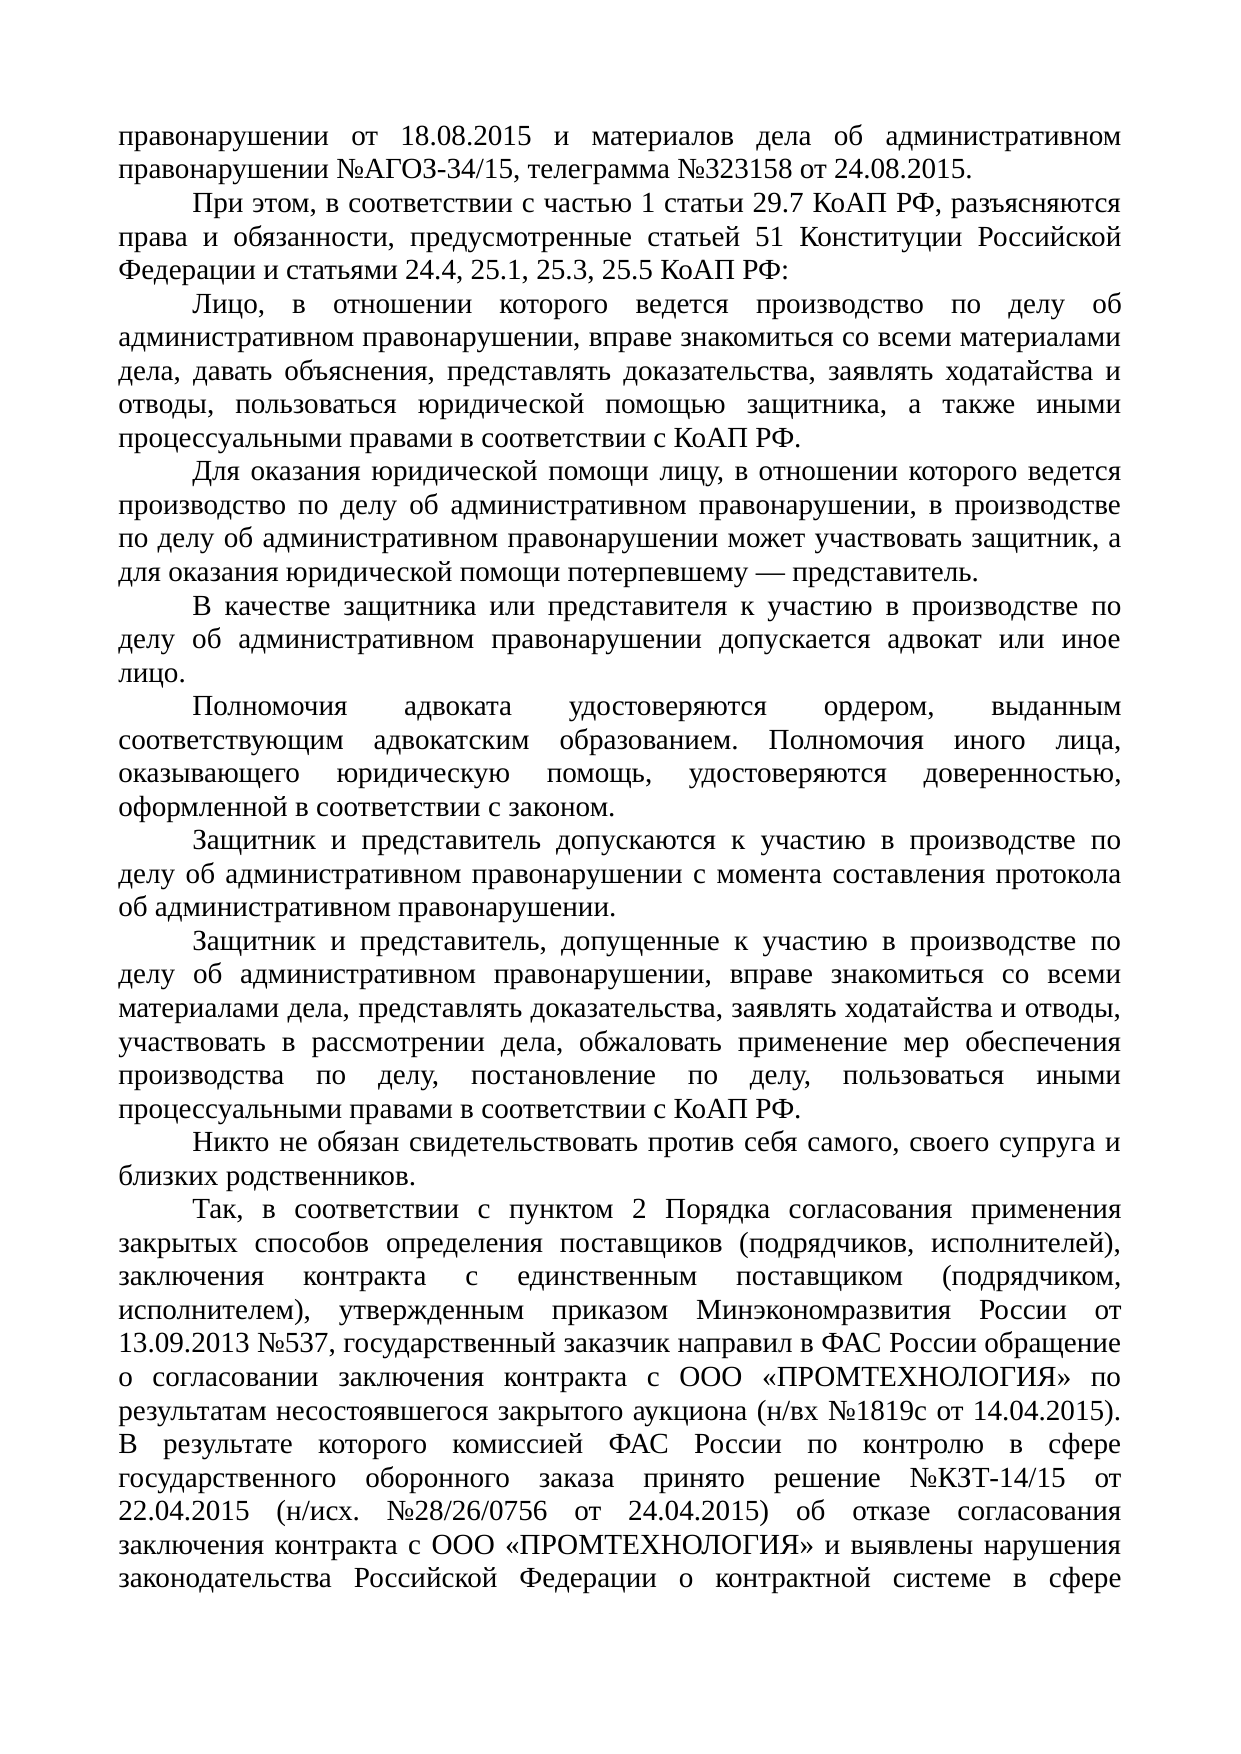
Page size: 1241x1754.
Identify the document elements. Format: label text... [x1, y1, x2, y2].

text правонарушении от 18.08.2015 и материалов дела об административном правонарушении №АГОЗ-34/15, телеграмма №323158 от 24.08.2015. [118, 118, 1122, 185]
text Защитник и представитель допускаются к участию в производстве по делу об административном правонарушении с момента составления протокола об административном правонарушении. [118, 822, 1122, 923]
text Полномочия адвоката удостоверяются ордером, выданным соответствующим адвокатским образованием. Полномочия иного лица, оказывающего юридическую помощь, удостоверяются доверенностью, оформленной в соответствии с законом. [118, 688, 1122, 822]
text Никто не обязан свидетельствовать против себя самого, своего супруга и близких родственников. [118, 1124, 1122, 1191]
text Лицо, в отношении которого ведется производство по делу об административном правонарушении, вправе знакомиться со всеми материалами дела, давать объяснения, представлять доказательства, заявлять ходатайства и отводы, пользоваться юридической помощью защитника, а также иными процессуальными правами в соответствии с КоАП РФ. [118, 286, 1122, 453]
text В качестве защитника или представителя к участию в производстве по делу об административном правонарушении допускается адвокат или иное лицо. [118, 588, 1122, 688]
text Так, в соответствии с пунктом 2 Порядка согласования применения закрытых способов определения поставщиков (подрядчиков, исполнителей), заключения контракта с единственным поставщиком (подрядчиком, исполнителем), утвержденным приказом Минэкономразвития России от 13.09.2013 №537, государственный заказчик направил в ФАС России обращение о согласовании заключения контракта с ООО «ПРОМТЕХНОЛОГИЯ» по результатам несостоявшегося закрытого аукциона (н/вх №1819с от 14.04.2015). В результате которого комиссией ФАС России по контролю в сфере государственного оборонного заказа принято решение №КЗТ-14/15 от 22.04.2015 (н/исх. №28/26/0756 от 24.04.2015) об отказе согласования заключения контракта с ООО «ПРОМТЕХНОЛОГИЯ» и выявлены нарушения законодательства Российской Федерации о контрактной системе в сфере [118, 1191, 1122, 1594]
text При этом, в соответствии с частью 1 статьи 29.7 КоАП РФ, разъясняются права и обязанности, предусмотренные статьей 51 Конституции Российской Федерации и статьями 24.4, 25.1, 25.3, 25.5 КоАП РФ: [118, 185, 1122, 286]
text Защитник и представитель, допущенные к участию в производстве по делу об административном правонарушении, вправе знакомиться со всеми материалами дела, представлять доказательства, заявлять ходатайства и отводы, участвовать в рассмотрении дела, обжаловать применение мер обеспечения производства по делу, постановление по делу, пользоваться иными процессуальными правами в соответствии с КоАП РФ. [118, 923, 1122, 1124]
text Для оказания юридической помощи лицу, в отношении которого ведется производство по делу об административном правонарушении, в производстве по делу об административном правонарушении может участвовать защитник, а для оказания юридической помощи потерпевшему — представитель. [118, 453, 1122, 588]
